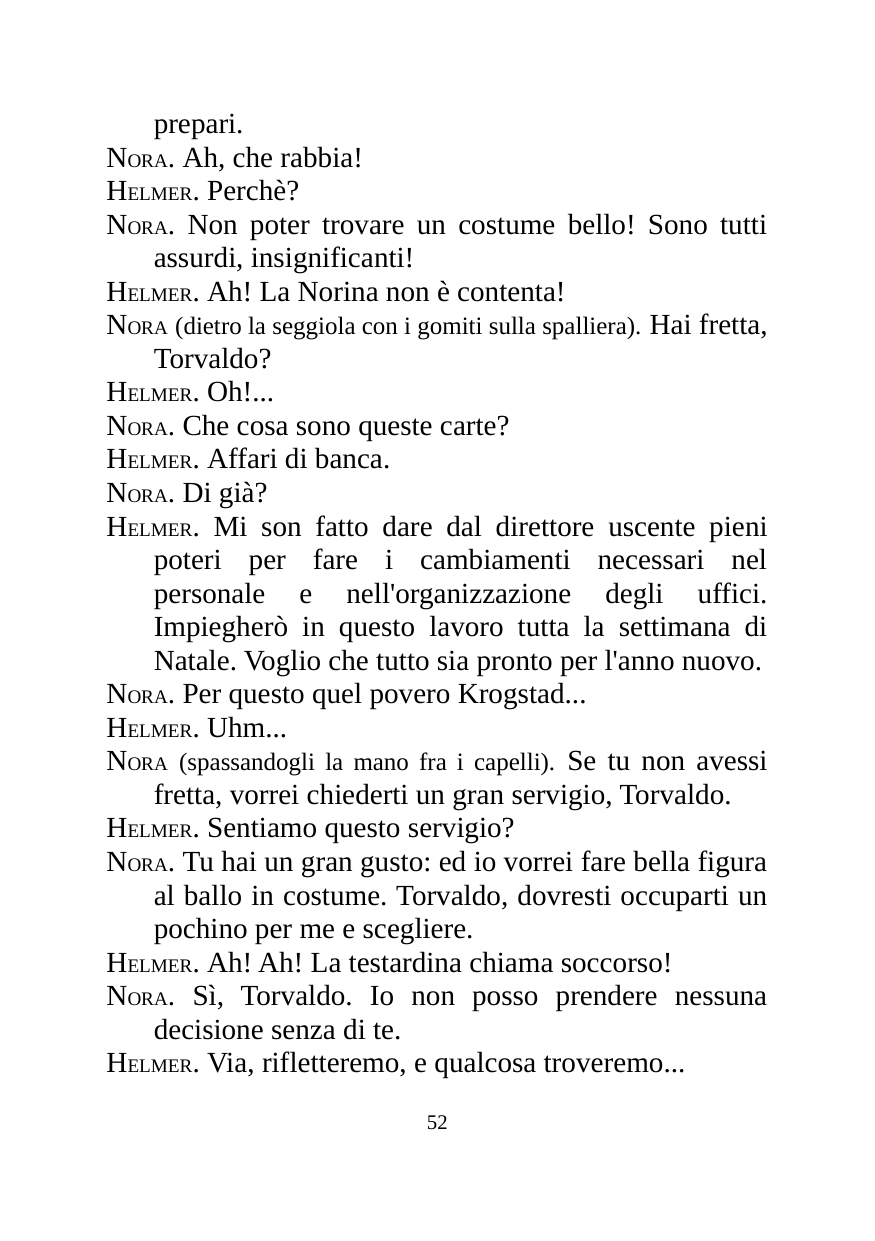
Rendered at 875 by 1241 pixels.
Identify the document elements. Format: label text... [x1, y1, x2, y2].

text Helmer. Sentiamo questo servigio? [106, 811, 768, 844]
text Helmer. Uhm... [106, 710, 768, 743]
text Nora. Ah, che rabbia! [106, 140, 768, 173]
text Nora. Tu hai un gran gusto: ed io vorrei fare bella figura al ballo in costume. Torvaldo, dovresti occuparti un pochino per me e scegliere. [106, 844, 768, 945]
text Nora. Che cosa sono queste carte? [106, 408, 768, 442]
text Helmer. Ah! Ah! La testardina chiama soccorso! [106, 945, 768, 978]
text Nora. Di già? [106, 475, 768, 509]
text Helmer. Perchè? [106, 173, 768, 207]
text Helmer. Oh!... [106, 374, 768, 408]
text prepari. [106, 106, 768, 140]
text Helmer. Ah! La Norina non è contenta! [106, 274, 768, 307]
text Helmer. Affari di banca. [106, 442, 768, 475]
text Nora (spassandogli la mano fra i capelli). Se tu non avessi fretta, vorrei chiederti un gran servigio, Torvaldo. [106, 743, 768, 811]
text Nora. Non poter trovare un costume bello! Sono tutti assurdi, insignificanti! [106, 207, 768, 274]
text Helmer. Mi son fatto dare dal direttore uscente pieni poteri per fare i cambiamenti necessari nel personale e nell'organizzazione degli uffici. Impiegherò in questo lavoro tutta la settimana di Natale. Voglio che tutto sia pronto per l'anno nuovo. [106, 509, 768, 676]
text Nora. Per questo quel povero Krogstad... [106, 676, 768, 710]
text Helmer. Via, rifletteremo, e qualcosa troveremo... [106, 1045, 768, 1079]
text Nora. Sì, Torvaldo. Io non posso prendere nessuna decisione senza di te. [106, 978, 768, 1045]
text Nora (dietro la seggiola con i gomiti sulla spalliera). Hai fretta, Torvaldo? [106, 307, 768, 374]
